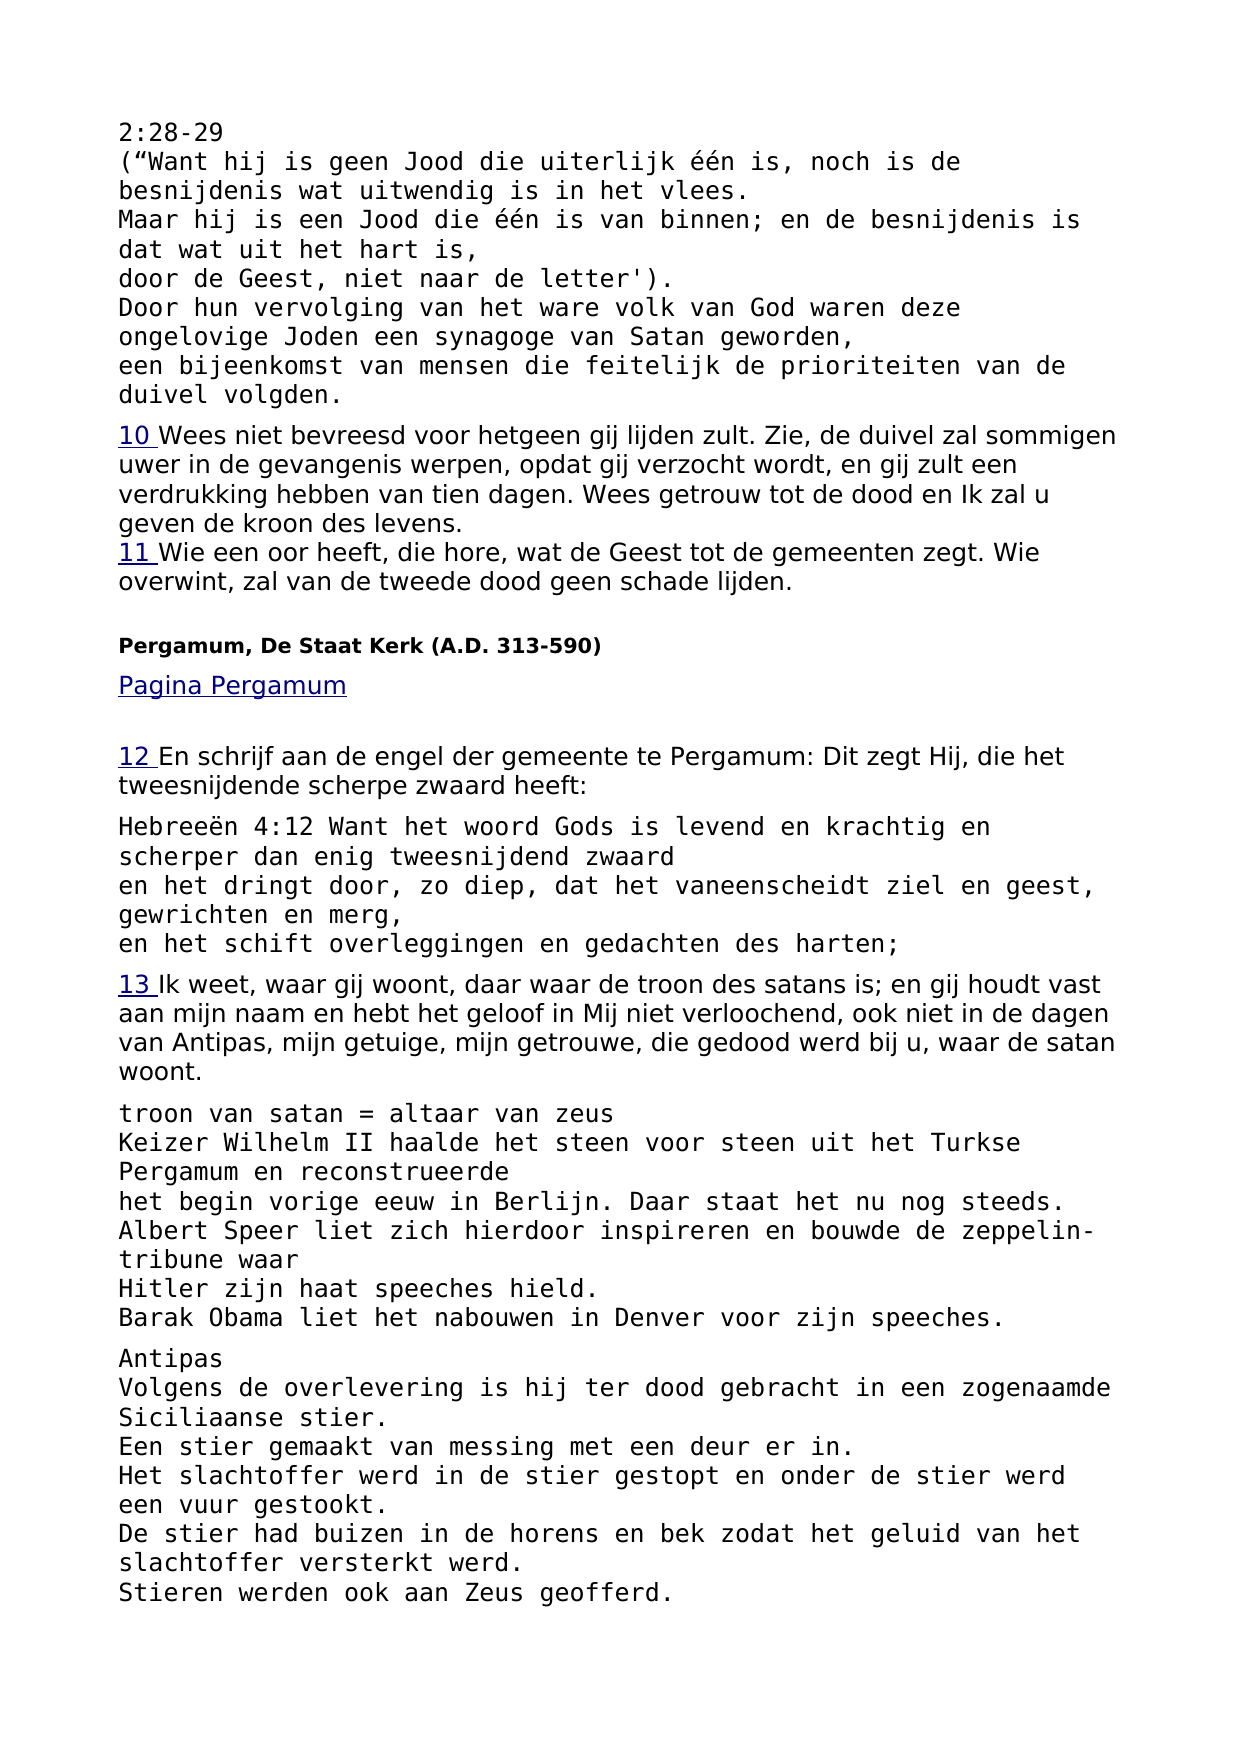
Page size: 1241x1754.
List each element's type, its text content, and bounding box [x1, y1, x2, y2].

text 13 Ik weet, waar gij woont, daar waar de troon des satans is; en gij houdt vast aan mijn naam en hebt het geloof in Mij niet verloochend, ook niet in de dagen van Antipas, mijn getuige, mijn getrouwe, die gedood werd bij u, waar de satan woont. [118, 970, 1122, 1087]
text troon van satan = altaar van zeus Keizer Wilhelm II haalde het steen voor steen uit het Turkse Pergamum en reconstrueerde het begin vorige eeuw in Berlijn. Daar staat het nu nog steeds. Albert Speer liet zich hierdoor inspireren en bouwde de zeppelin-tribune waar Hitler zijn haat speeches hield. Barak Obama liet het nabouwen in Denver voor zijn speeches. [118, 1099, 1122, 1333]
text Pagina Pergamum [118, 671, 1122, 729]
subtitle Pergamum, De Staat Kerk (A.D. 313-590) [118, 634, 1122, 658]
text 10 Wees niet bevreesd voor hetgeen gij lijden zult. Zie, de duivel zal sommigen uwer in de gevangenis werpen, opdat gij verzocht wordt, en gij zult een verdrukking hebben van tien dagen. Wees getrouw tot de dood en Ik zal u geven de kroon des levens. 11 Wie een oor heeft, die hore, wat de Geest tot de gemeenten zegt. Wie overwint, zal van de tweede dood geen schade lijden. [118, 422, 1122, 597]
text 12 En schrijf aan de engel der gemeente te Pergamum: Dit zegt Hij, die het tweesnijdende scherpe zwaard heeft: [118, 742, 1122, 800]
text 2:28-29 (“Want hij is geen Jood die uiterlijk één is, noch is de besnijdenis wat uitwendig is in het vlees. Maar hij is een Jood die één is van binnen; en de besnijdenis is dat wat uit het hart is, door de Geest, niet naar de letter'). Door hun vervolging van het ware volk van God waren deze ongelovige Joden een synagoge van Satan geworden, een bijeenkomst van mensen die feitelijk de prioriteiten van de duivel volgden. [118, 118, 1122, 410]
text Hebreeën 4:12 Want het woord Gods is levend en krachtig en scherper dan enig tweesnijdend zwaard en het dringt door, zo diep, dat het vaneenscheidt ziel en geest, gewrichten en merg, en het schift overleggingen en gedachten des harten; [118, 812, 1122, 958]
text Antipas Volgens de overlevering is hij ter dood gebracht in een zogenaamde Siciliaanse stier. Een stier gemaakt van messing met een deur er in. Het slachtoffer werd in de stier gestopt en onder de stier werd een vuur gestookt. De stier had buizen in de horens en bek zodat het geluid van het slachtoffer versterkt werd. Stieren werden ook aan Zeus geofferd. [118, 1344, 1122, 1607]
